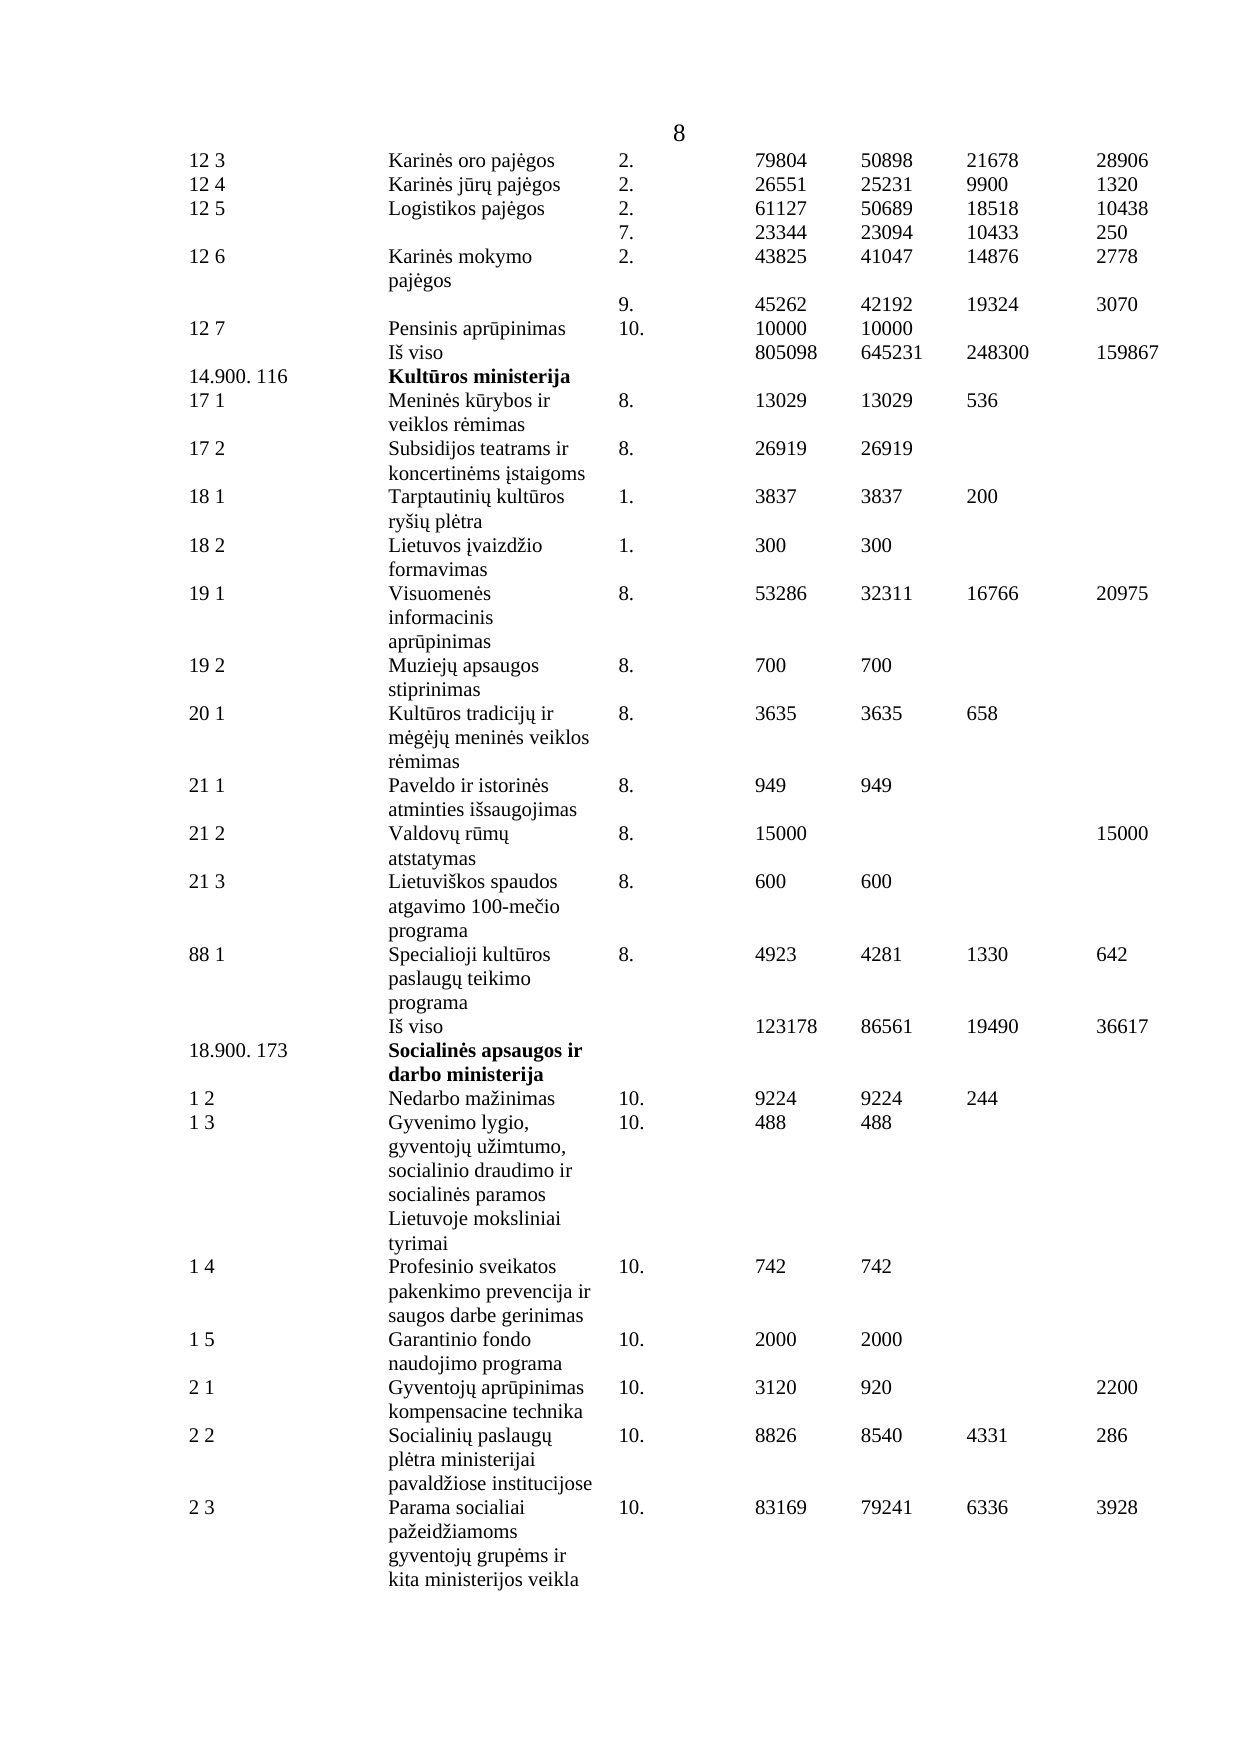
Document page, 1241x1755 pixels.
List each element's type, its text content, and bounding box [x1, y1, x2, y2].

table_cell 26919 [849, 436, 955, 484]
table_cell [955, 821, 1085, 869]
table_cell 2000 [744, 1327, 849, 1375]
table_cell 15000 [1085, 821, 1181, 869]
table_cell [955, 1038, 1085, 1086]
table_cell Socialinės apsaugos ir darbo ministerija [377, 1038, 607, 1086]
table_cell 61127 [744, 196, 849, 220]
table_cell 286 [1085, 1423, 1181, 1495]
table_cell Karinės mokymo pajėgos [377, 244, 607, 292]
table_cell 8. [607, 773, 743, 821]
table_cell 41047 [849, 244, 955, 292]
table_cell Pensinis aprūpinimas [377, 316, 607, 340]
table_cell 1330 [955, 942, 1085, 1014]
table_cell 2 3 [177, 1495, 377, 1591]
table_cell Karinės jūrų pajėgos [377, 172, 607, 196]
table_cell [1085, 1110, 1181, 1254]
table_cell 3635 [849, 701, 955, 773]
table_cell Socialinių paslaugų plėtra ministerijai pavaldžiose institucijose [377, 1423, 607, 1495]
table_cell 1 2 [177, 1086, 377, 1110]
table_cell 18 1 [177, 485, 377, 533]
table_cell [955, 533, 1085, 581]
table_cell 13029 [744, 388, 849, 436]
table_cell 3635 [744, 701, 849, 773]
table_cell 2778 [1085, 244, 1181, 292]
table_cell [177, 292, 377, 316]
table_cell 14876 [955, 244, 1085, 292]
table_cell 10. [607, 1110, 743, 1254]
table_cell 18.900. 173 [177, 1038, 377, 1086]
table_cell Meninės kūrybos ir veiklos rėmimas [377, 388, 607, 436]
table_cell 8. [607, 870, 743, 942]
table_cell Parama socialiai pažeidžiamoms gyventojų grupėms ir kita ministerijos veikla [377, 1495, 607, 1591]
table_cell [607, 1038, 743, 1086]
table_cell 8. [607, 942, 743, 1014]
table_cell 14.900. 116 [177, 364, 377, 388]
table_cell 50898 [849, 148, 955, 172]
table_cell 53286 [744, 581, 849, 653]
table_cell [607, 340, 743, 364]
table_cell 8. [607, 581, 743, 653]
table_cell 2 1 [177, 1375, 377, 1423]
table_cell [955, 1375, 1085, 1423]
table_cell 642 [1085, 942, 1181, 1014]
table_cell 15000 [744, 821, 849, 869]
table_cell 20975 [1085, 581, 1181, 653]
table_cell [1085, 533, 1181, 581]
table_cell Muziejų apsaugos stiprinimas [377, 653, 607, 701]
table_cell [607, 1014, 743, 1038]
table_cell [1085, 388, 1181, 436]
table_cell [607, 364, 743, 388]
table_cell 600 [744, 870, 849, 942]
table_cell 86561 [849, 1014, 955, 1038]
table_cell 742 [849, 1255, 955, 1327]
table_cell 21 2 [177, 821, 377, 869]
table_cell 19324 [955, 292, 1085, 316]
table_cell Subsidijos teatrams ir koncertinėms įstaigoms [377, 436, 607, 484]
table_cell 9900 [955, 172, 1085, 196]
table_cell 949 [744, 773, 849, 821]
table_cell 200 [955, 485, 1085, 533]
table_cell [1085, 1327, 1181, 1375]
table_cell 2000 [849, 1327, 955, 1375]
table_cell 21678 [955, 148, 1085, 172]
table_cell Profesinio sveikatos pakenkimo prevencija ir saugos darbe gerinimas [377, 1255, 607, 1327]
table_cell 700 [849, 653, 955, 701]
table_cell 10000 [744, 316, 849, 340]
table_cell [955, 364, 1085, 388]
table_cell 10. [607, 1255, 743, 1327]
table_cell 10. [607, 1423, 743, 1495]
table_cell 2 2 [177, 1423, 377, 1495]
table_cell 3837 [849, 485, 955, 533]
table_cell 3120 [744, 1375, 849, 1423]
table_cell 10433 [955, 220, 1085, 244]
table_cell Kultūros tradicijų ir mėgėjų meninės veiklos rėmimas [377, 701, 607, 773]
table_cell 26551 [744, 172, 849, 196]
table_cell 28906 [1085, 148, 1181, 172]
table_cell 9. [607, 292, 743, 316]
table_cell 6336 [955, 1495, 1085, 1591]
table_cell 8540 [849, 1423, 955, 1495]
table_cell [955, 1255, 1085, 1327]
table_cell 88 1 [177, 942, 377, 1014]
table_cell 250 [1085, 220, 1181, 244]
table_cell [1085, 653, 1181, 701]
table_cell 10. [607, 1495, 743, 1591]
table_cell Lietuviškos spaudos atgavimo 100-mečio programa [377, 870, 607, 942]
table_cell 4923 [744, 942, 849, 1014]
table_cell 19 1 [177, 581, 377, 653]
table_cell 1 3 [177, 1110, 377, 1254]
table_cell Paveldo ir istorinės atminties išsaugojimas [377, 773, 607, 821]
table_cell [955, 1327, 1085, 1375]
table_cell 12 7 [177, 316, 377, 340]
table_cell 2200 [1085, 1375, 1181, 1423]
table_cell [1085, 701, 1181, 773]
table_cell 20 1 [177, 701, 377, 773]
table_cell 600 [849, 870, 955, 942]
table_cell 25231 [849, 172, 955, 196]
table_cell Karinės oro pajėgos [377, 148, 607, 172]
table_cell 1. [607, 533, 743, 581]
table_cell 8. [607, 821, 743, 869]
table_cell [1085, 1038, 1181, 1086]
table_cell 79804 [744, 148, 849, 172]
table_cell [955, 773, 1085, 821]
table_cell [1085, 1255, 1181, 1327]
table_cell [955, 1110, 1085, 1254]
table_cell 18 2 [177, 533, 377, 581]
table_cell 16766 [955, 581, 1085, 653]
table_cell 13029 [849, 388, 955, 436]
table_cell 12 4 [177, 172, 377, 196]
table_cell Valdovų rūmų atstatymas [377, 821, 607, 869]
table_cell 4331 [955, 1423, 1085, 1495]
table_cell 32311 [849, 581, 955, 653]
table_cell [1085, 870, 1181, 942]
table_cell 19 2 [177, 653, 377, 701]
table_cell Logistikos pajėgos [377, 196, 607, 220]
table_cell 2. [607, 148, 743, 172]
table_cell 488 [744, 1110, 849, 1254]
table_cell 920 [849, 1375, 955, 1423]
table_cell Tarptautinių kultūros ryšių plėtra [377, 485, 607, 533]
table_cell Iš viso [377, 1014, 607, 1038]
table_cell 2. [607, 244, 743, 292]
table_cell [1085, 436, 1181, 484]
table_cell [1085, 1086, 1181, 1110]
table_cell 42192 [849, 292, 955, 316]
table_cell [849, 821, 955, 869]
table_cell 8. [607, 388, 743, 436]
table_cell 12 6 [177, 244, 377, 292]
table_cell 12 3 [177, 148, 377, 172]
table_cell 45262 [744, 292, 849, 316]
table_cell [177, 340, 377, 364]
table_cell 10. [607, 1327, 743, 1375]
table_cell 300 [744, 533, 849, 581]
table_cell Gyvenimo lygio, gyventojų užimtumo, socialinio draudimo ir socialinės paramos Lietuvoje moksliniai tyrimai [377, 1110, 607, 1254]
table_cell [744, 1038, 849, 1086]
table_cell 79241 [849, 1495, 955, 1591]
table_cell [377, 220, 607, 244]
table_cell 300 [849, 533, 955, 581]
table_cell 4281 [849, 942, 955, 1014]
table_cell 10438 [1085, 196, 1181, 220]
table_cell 43825 [744, 244, 849, 292]
table_cell 7. [607, 220, 743, 244]
table_cell 23344 [744, 220, 849, 244]
table_cell 21 3 [177, 870, 377, 942]
table_cell 123178 [744, 1014, 849, 1038]
table_cell 18518 [955, 196, 1085, 220]
table_cell 8. [607, 653, 743, 701]
table_cell 244 [955, 1086, 1085, 1110]
table_cell Iš viso [377, 340, 607, 364]
table_cell 83169 [744, 1495, 849, 1591]
table_cell [177, 220, 377, 244]
table_cell 3070 [1085, 292, 1181, 316]
table_cell [955, 870, 1085, 942]
table_cell 2. [607, 172, 743, 196]
table_cell 8826 [744, 1423, 849, 1495]
table_cell [1085, 316, 1181, 340]
table_cell [955, 316, 1085, 340]
table_cell 36617 [1085, 1014, 1181, 1038]
table_cell [1085, 773, 1181, 821]
table_cell 10. [607, 1375, 743, 1423]
table_cell 2. [607, 196, 743, 220]
table_cell [955, 653, 1085, 701]
table_cell 1. [607, 485, 743, 533]
table_cell 26919 [744, 436, 849, 484]
table_cell 536 [955, 388, 1085, 436]
table_cell 159867 [1085, 340, 1181, 364]
table_cell 9224 [849, 1086, 955, 1110]
table_cell 19490 [955, 1014, 1085, 1038]
table_cell 10. [607, 316, 743, 340]
table_cell 17 2 [177, 436, 377, 484]
table_cell 17 1 [177, 388, 377, 436]
table_cell 1 5 [177, 1327, 377, 1375]
table_cell 700 [744, 653, 849, 701]
table_cell Visuomenės informacinis aprūpinimas [377, 581, 607, 653]
table_cell 488 [849, 1110, 955, 1254]
table_cell 3837 [744, 485, 849, 533]
table_cell Specialioji kultūros paslaugų teikimo programa [377, 942, 607, 1014]
table_cell [377, 292, 607, 316]
table_cell Nedarbo mažinimas [377, 1086, 607, 1110]
table_cell [177, 1014, 377, 1038]
table_cell 10000 [849, 316, 955, 340]
table_cell [744, 364, 849, 388]
table_cell [849, 1038, 955, 1086]
table_cell Gyventojų aprūpinimas kompensacine technika [377, 1375, 607, 1423]
table_cell 949 [849, 773, 955, 821]
table_cell 645231 [849, 340, 955, 364]
table_cell 8. [607, 436, 743, 484]
table_cell 9224 [744, 1086, 849, 1110]
table_cell [1085, 485, 1181, 533]
table_cell [955, 436, 1085, 484]
table_cell 21 1 [177, 773, 377, 821]
table_cell 1 4 [177, 1255, 377, 1327]
table_cell 12 5 [177, 196, 377, 220]
table_cell Kultūros ministerija [377, 364, 607, 388]
table_cell 1320 [1085, 172, 1181, 196]
table_cell 50689 [849, 196, 955, 220]
table_cell Garantinio fondo naudojimo programa [377, 1327, 607, 1375]
table_cell [849, 364, 955, 388]
table_cell 742 [744, 1255, 849, 1327]
table_cell [1085, 364, 1181, 388]
table_cell 23094 [849, 220, 955, 244]
table_cell 3928 [1085, 1495, 1181, 1591]
table_cell 658 [955, 701, 1085, 773]
table_cell 805098 [744, 340, 849, 364]
table_cell 248300 [955, 340, 1085, 364]
table_cell 8. [607, 701, 743, 773]
table_cell 10. [607, 1086, 743, 1110]
table_cell Lietuvos įvaizdžio formavimas [377, 533, 607, 581]
